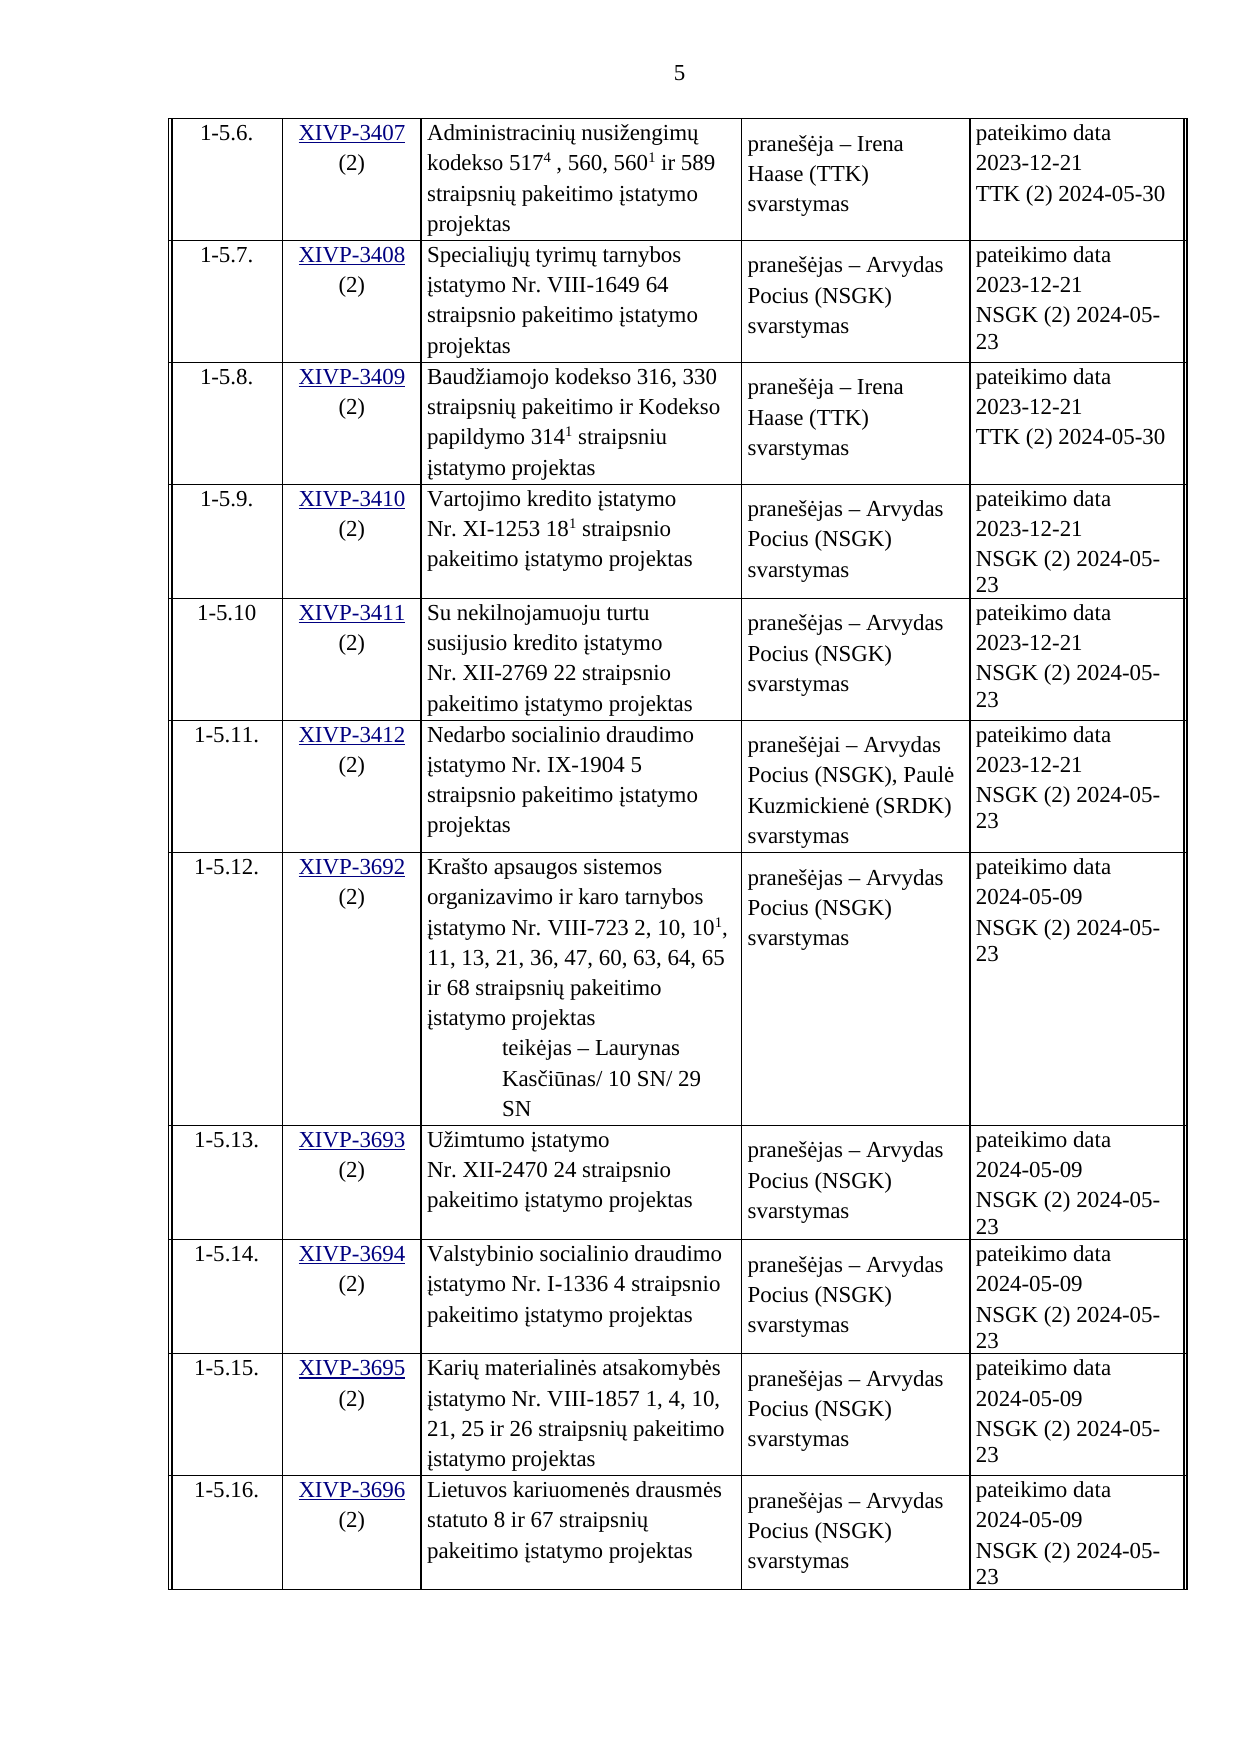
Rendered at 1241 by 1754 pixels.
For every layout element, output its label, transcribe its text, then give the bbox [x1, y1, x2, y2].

table_cell XIVP-3409 (2) [283, 363, 420, 484]
table_cell XIVP-3693 (2) [283, 1126, 420, 1239]
table_cell [1190, 720, 1240, 852]
table_cell XIVP-3696 (2) [283, 1476, 420, 1589]
table_cell pranešėja – Irena Haase (TTK) svarstymas [742, 363, 969, 484]
table_cell 1-5.6. [173, 119, 282, 240]
table_cell XIVP-3412 (2) [283, 721, 420, 852]
table_cell pateikimo data 2023-12-21 NSGK (2) 2024-05-23 [971, 721, 1183, 852]
table_cell [1190, 240, 1240, 362]
table_cell pranešėjas – Arvydas Pocius (NSGK) svarstymas [742, 853, 969, 1125]
table_cell [1190, 362, 1240, 484]
table_cell 1-5.14. [173, 1240, 282, 1353]
table_cell Užimtumo įstatymo Nr. XII-2470 24 straipsnio pakeitimo įstatymo projektas [422, 1126, 741, 1239]
table_cell pateikimo data 2024-05-09 NSGK (2) 2024-05-23 [971, 853, 1183, 1125]
table_cell 1-5.7. [173, 241, 282, 362]
table_cell pranešėjai – Arvydas Pocius (NSGK), Paulė Kuzmickienė (SRDK) svarstymas [742, 721, 969, 852]
table_cell XIVP-3692 (2) [283, 853, 420, 1125]
table_cell Administracinių nusižengimų kodekso 5174 , 560, 5601 ir 589 straipsnių pakeitimo įstatymo projektas [422, 119, 741, 240]
table_cell [1190, 1475, 1240, 1589]
table_cell pateikimo data 2024-05-09 NSGK (2) 2024-05-23 [971, 1240, 1183, 1353]
table_cell XIVP-3410 (2) [283, 485, 420, 598]
table_cell 1-5.9. [173, 485, 282, 598]
table_cell pateikimo data 2024-05-09 NSGK (2) 2024-05-23 [971, 1354, 1183, 1475]
table_cell [1190, 852, 1240, 1125]
table_cell pranešėjas – Arvydas Pocius (NSGK) svarstymas [742, 1240, 969, 1353]
table_cell 1-5.13. [173, 1126, 282, 1239]
table_cell pranešėjas – Arvydas Pocius (NSGK) svarstymas [742, 241, 969, 362]
table_cell pateikimo data 2024-05-09 NSGK (2) 2024-05-23 [971, 1126, 1183, 1239]
table_cell pateikimo data 2023-12-21 TTK (2) 2024-05-30 [971, 119, 1183, 240]
table_cell pranešėjas – Arvydas Pocius (NSGK) svarstymas [742, 485, 969, 598]
table_cell Valstybinio socialinio draudimo įstatymo Nr. I-1336 4 straipsnio pakeitimo įstatymo projektas [422, 1240, 741, 1353]
table_cell [1190, 1125, 1240, 1239]
table_cell 1-5.11. [173, 721, 282, 852]
table_cell Baudžiamojo kodekso 316, 330 straipsnių pakeitimo ir Kodekso papildymo 3141 straipsniu įstatymo projektas [422, 363, 741, 484]
table_cell Nedarbo socialinio draudimo įstatymo Nr. IX-1904 5 straipsnio pakeitimo įstatymo projektas [422, 721, 741, 852]
table_cell [1190, 118, 1240, 240]
table_cell pranešėjas – Arvydas Pocius (NSGK) svarstymas [742, 1126, 969, 1239]
table_cell pranešėjas – Arvydas Pocius (NSGK) svarstymas [742, 1354, 969, 1475]
table_cell pateikimo data 2024-05-09 NSGK (2) 2024-05-23 [971, 1476, 1183, 1589]
table_cell [1190, 1239, 1240, 1353]
table_cell XIVP-3694 (2) [283, 1240, 420, 1353]
table_cell [1190, 484, 1240, 598]
table_cell 1-5.16. [173, 1476, 282, 1589]
table_cell Krašto apsaugos sistemos organizavimo ir karo tarnybos įstatymo Nr. VIII-723 2, 10, 101, 11, 13, 21, 36, 47, 60, 63, 64, 65 ir 68 straipsnių pakeitimo įstatymo projektas teikėjas – Laurynas Kasčiūnas/ 10 SN/ 29 SN [422, 853, 741, 1125]
table_cell pranešėjas – Arvydas Pocius (NSGK) svarstymas [742, 599, 969, 720]
table_cell 1-5.12. [173, 853, 282, 1125]
table_cell pateikimo data 2023-12-21 NSGK (2) 2024-05-23 [971, 599, 1183, 720]
table_cell 1-5.15. [173, 1354, 282, 1475]
table_cell Specialiųjų tyrimų tarnybos įstatymo Nr. VIII-1649 64 straipsnio pakeitimo įstatymo projektas [422, 241, 741, 362]
table_cell pranešėjas – Arvydas Pocius (NSGK) svarstymas [742, 1476, 969, 1589]
table_cell XIVP-3408 (2) [283, 241, 420, 362]
table_cell pateikimo data 2023-12-21 TTK (2) 2024-05-30 [971, 363, 1183, 484]
table_cell pateikimo data 2023-12-21 NSGK (2) 2024-05-23 [971, 241, 1183, 362]
table_cell Vartojimo kredito įstatymo Nr. XI-1253 181 straipsnio pakeitimo įstatymo projektas [422, 485, 741, 598]
table_cell 1-5.10 [173, 599, 282, 720]
table_cell XIVP-3695 (2) [283, 1354, 420, 1475]
table_cell 1-5.8. [173, 363, 282, 484]
table_cell XIVP-3411 (2) [283, 599, 420, 720]
table_cell Su nekilnojamuoju turtu susijusio kredito įstatymo Nr. XII-2769 22 straipsnio pakeitimo įstatymo projektas [422, 599, 741, 720]
table_cell pateikimo data 2023-12-21 NSGK (2) 2024-05-23 [971, 485, 1183, 598]
table_cell XIVP-3407 (2) [283, 119, 420, 240]
table_cell Lietuvos kariuomenės drausmės statuto 8 ir 67 straipsnių pakeitimo įstatymo projektas [422, 1476, 741, 1589]
table_cell [1190, 598, 1240, 720]
table_cell Karių materialinės atsakomybės įstatymo Nr. VIII-1857 1, 4, 10, 21, 25 ir 26 straipsnių pakeitimo įstatymo projektas [422, 1354, 741, 1475]
table_cell [1190, 1353, 1240, 1475]
table_cell pranešėja – Irena Haase (TTK) svarstymas [742, 119, 969, 240]
